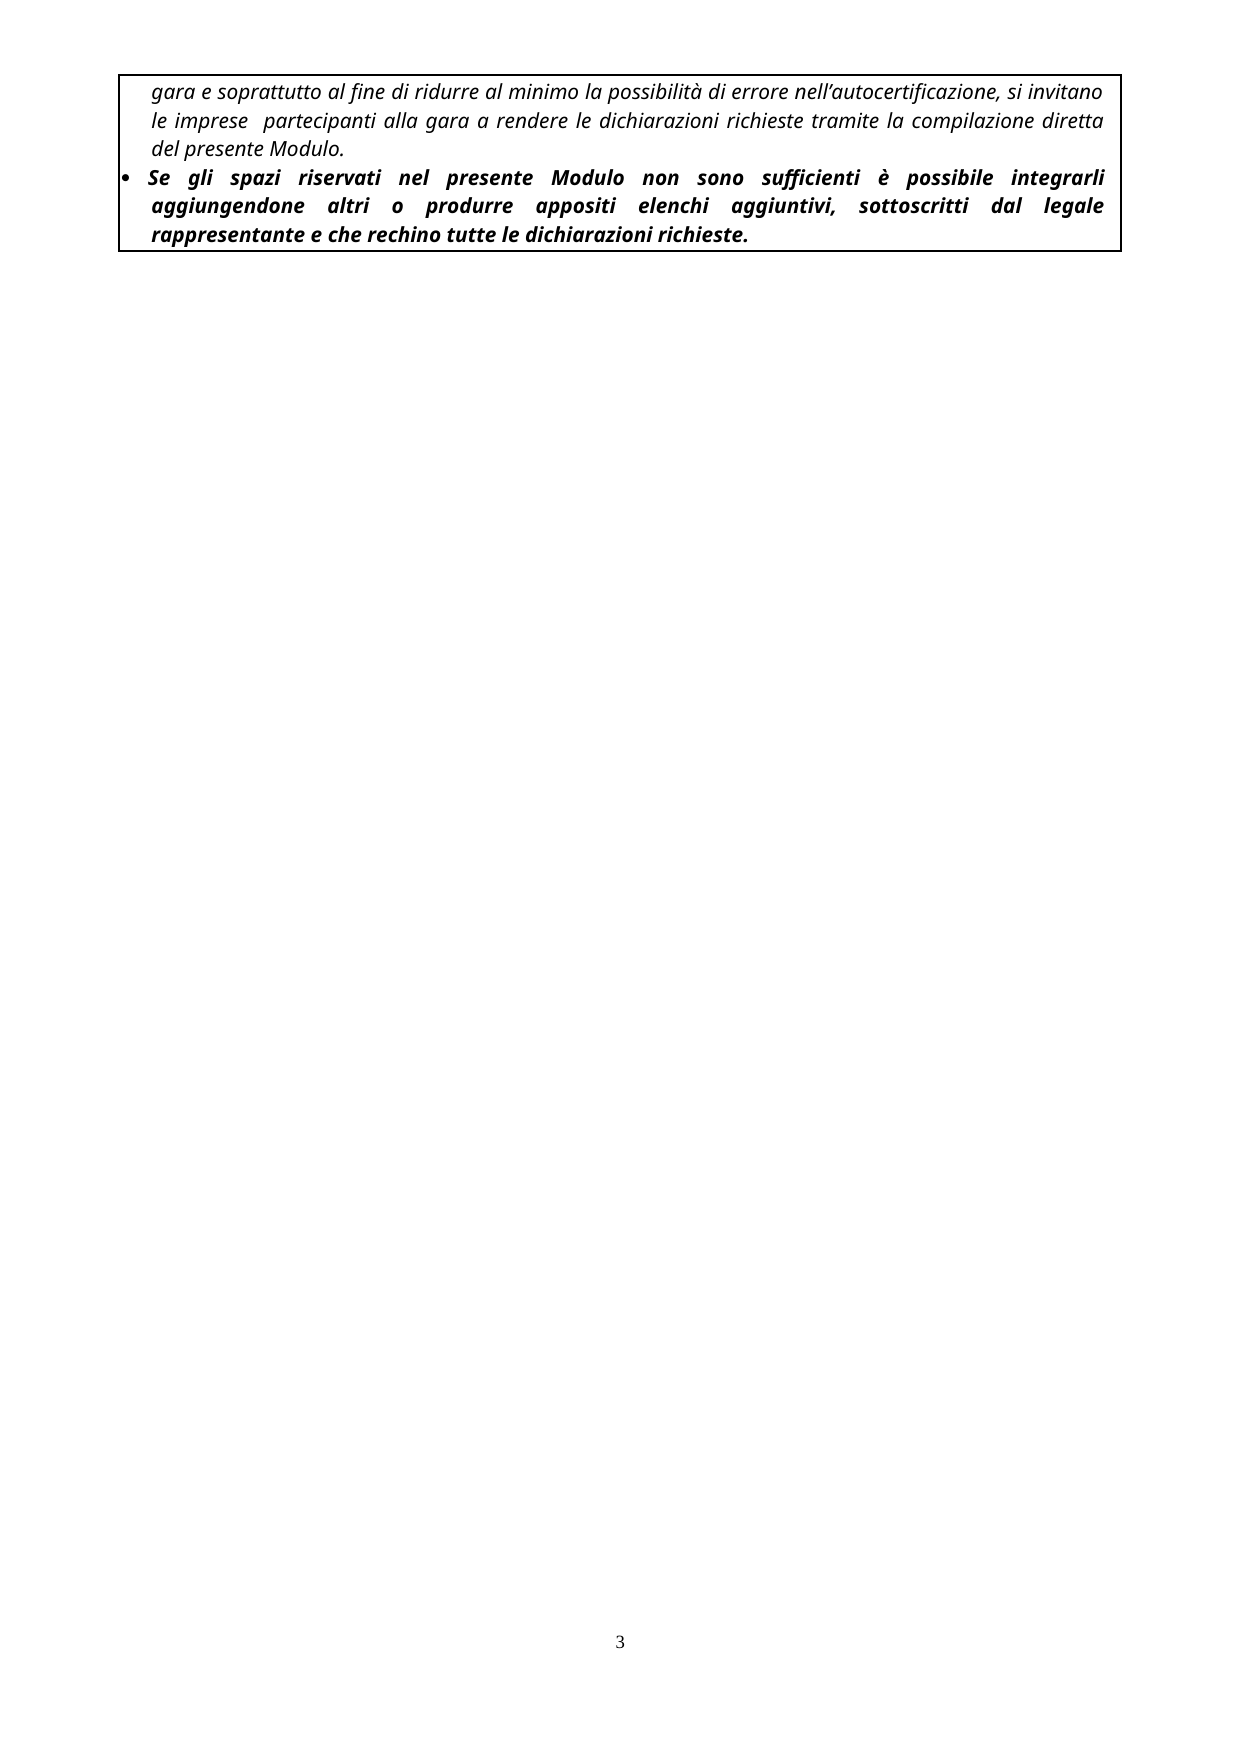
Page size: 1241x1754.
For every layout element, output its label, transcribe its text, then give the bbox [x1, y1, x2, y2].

list gara e soprattutto al fine di ridurre al minimo la possibilità di errore nell’autocertificazione, si invitano le imprese partecipanti alla gara a rendere le dichiarazioni richieste tramite la compilazione diretta del presente Modulo. [120, 76, 1120, 159]
list Se gli spazi riservati nel presente Modulo non sono sufficienti è possibile integrarli aggiungendone altri o produrre appositi elenchi aggiuntivi, sottoscritti dal legale rappresentante e che rechino tutte le dichiarazioni richieste. [120, 159, 1120, 250]
